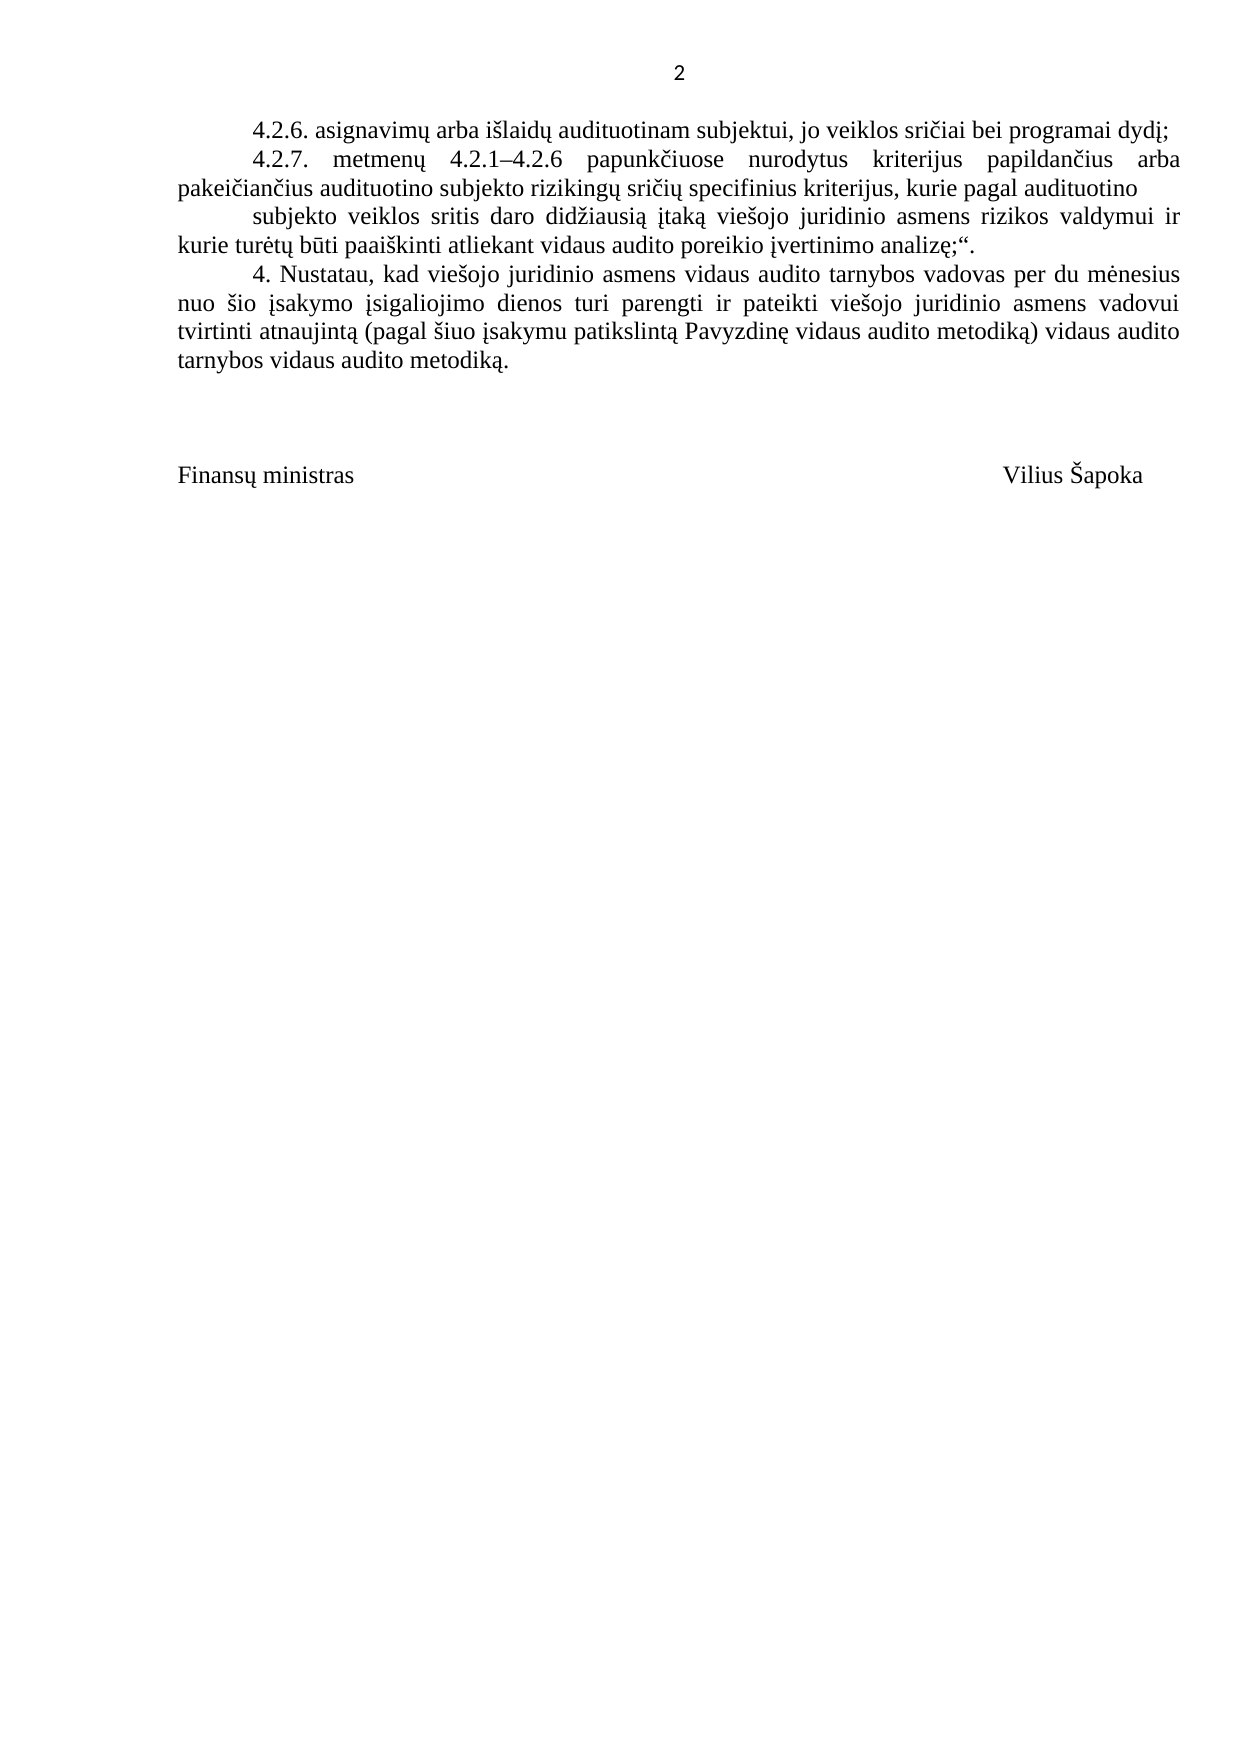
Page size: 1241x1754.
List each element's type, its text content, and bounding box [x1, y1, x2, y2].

text 4.2.7. metmenų 4.2.1–4.2.6 papunkčiuose nurodytus kriterijus papildančius arba pakeičiančius audituotino subjekto rizikingų sričių specifinius kriterijus, kurie pagal audituotino [177, 144, 1181, 201]
text 4. Nustatau, kad viešojo juridinio asmens vidaus audito tarnybos vadovas per du mėnesius nuo šio įsakymo įsigaliojimo dienos turi parengti ir pateikti viešojo juridinio asmens vadovui tvirtinti atnaujintą (pagal šiuo įsakymu patikslintą Pavyzdinę vidaus audito metodiką) vidaus audito tarnybos vidaus audito metodiką. [177, 259, 1181, 374]
text Finansų ministras Vilius Šapoka [177, 460, 1181, 489]
text subjekto veiklos sritis daro didžiausią įtaką viešojo juridinio asmens rizikos valdymui ir kurie turėtų būti paaiškinti atliekant vidaus audito poreikio įvertinimo analizę;“. [177, 201, 1181, 259]
text 4.2.6. asignavimų arba išlaidų audituotinam subjektui, jo veiklos sričiai bei programai dydį; [177, 115, 1181, 144]
